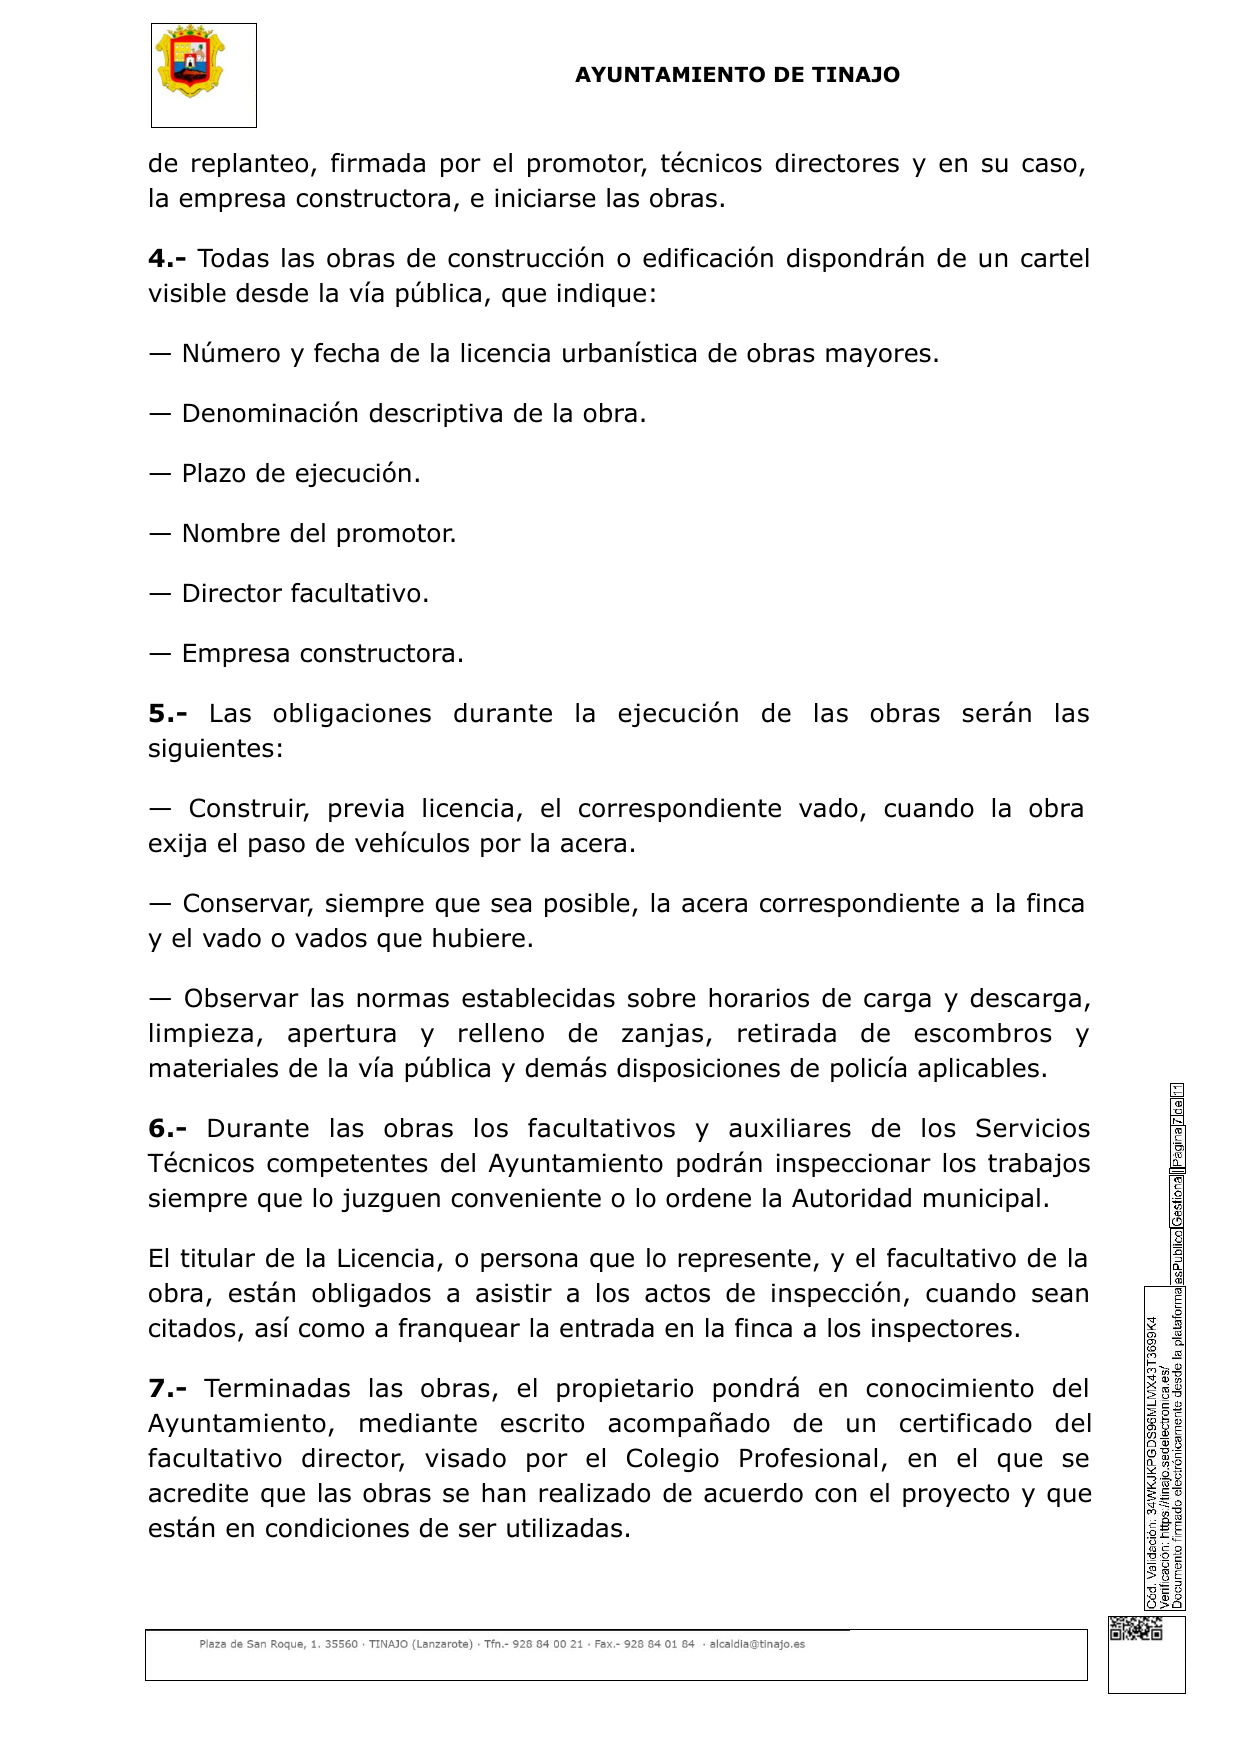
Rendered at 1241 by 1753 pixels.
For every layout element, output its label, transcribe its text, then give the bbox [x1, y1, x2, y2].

text — [148, 518, 181, 548]
text materiales de la vía pública y demás disposiciones de policía aplicables. [148, 1053, 1117, 1083]
text Director facultativo. [181, 578, 456, 608]
text facultativo director, visado por el Colegio Profesional, en el que se [148, 1443, 1117, 1473]
text Número y fecha de la licencia urbanística de obras mayores. [181, 338, 967, 368]
text — [148, 458, 181, 488]
text Conservar, siempre que sea posible, la acera correspondiente a la finca [182, 888, 1117, 918]
text AYUNTAMIENTO DE TINAJO [575, 62, 926, 88]
text Plazo de ejecución. [181, 458, 967, 488]
text — [148, 888, 182, 918]
text la empresa constructora, e iniciarse las obras. [148, 183, 1117, 213]
text Denominación descriptiva de la obra. [181, 398, 967, 428]
picture [1144, 1229, 1186, 1286]
picture [152, 24, 256, 127]
picture [146, 1630, 1087, 1680]
text .- Terminadas las obras, el propietario pondrá en conocimiento del [166, 1373, 1117, 1403]
text — [148, 983, 184, 1013]
text Técnicos competentes del Ayuntamiento podrán inspeccionar los trabajos [148, 1148, 1116, 1178]
text — [148, 638, 181, 668]
text 6 [148, 1113, 166, 1143]
picture [1109, 1617, 1185, 1693]
picture [1170, 1169, 1185, 1173]
text — [148, 398, 181, 428]
picture [1171, 1126, 1185, 1167]
text exija el paso de vehículos por la acera. [148, 828, 663, 858]
text .- Durante las obras los facultativos y auxiliares de los Servicios [166, 1113, 1116, 1143]
text 5 [148, 698, 166, 728]
text de replanteo, firmada por el promotor, técnicos directores y en su caso, [148, 148, 1117, 178]
picture [1170, 1176, 1183, 1227]
text obra, están obligados a asistir a los actos de inspección, cuando sean [148, 1278, 1116, 1308]
text siempre que lo juzguen conveniente o lo ordene la Autoridad municipal. [148, 1183, 1116, 1213]
text Empresa constructora. [181, 638, 491, 668]
text Ayuntamiento, mediante escrito acompañado de un certificado del [148, 1408, 1117, 1438]
text limpieza, apertura y relleno de zanjas, retirada de escombros y [148, 1018, 1117, 1048]
text siguientes: [148, 733, 311, 763]
text Construir, previa licencia, el correspondiente vado, cuando la obra [188, 793, 1117, 823]
text Observar las normas establecidas sobre horarios de carga y descarga, [184, 983, 1117, 1013]
text — [148, 793, 188, 823]
picture [1171, 1084, 1183, 1096]
text — [148, 338, 181, 368]
text están en condiciones de ser utilizadas. [148, 1513, 1117, 1543]
text Nombre del promotor. [181, 518, 486, 548]
text visible desde la vía pública, que indique: [148, 278, 684, 308]
picture [1145, 1287, 1185, 1610]
text 7 [148, 1373, 166, 1403]
text acredite que las obras se han realizado de acuerdo con el proyecto y que [148, 1478, 1117, 1508]
text citados, así como a franquear la entrada en la finca a los inspectores. [148, 1313, 1116, 1343]
text — [148, 578, 181, 608]
text .- Todas las obras de construcción o edificación dispondrán de un cartel [166, 243, 1117, 273]
text 4 [148, 243, 166, 273]
picture [1171, 1099, 1183, 1115]
text El titular de la Licencia, o persona que lo represente, y el facultativo de la [148, 1243, 1116, 1273]
picture [1171, 1116, 1183, 1125]
text .- Las obligaciones durante la ejecución de las obras serán las [166, 698, 1116, 728]
text y el vado o vados que hubiere. [148, 923, 561, 953]
